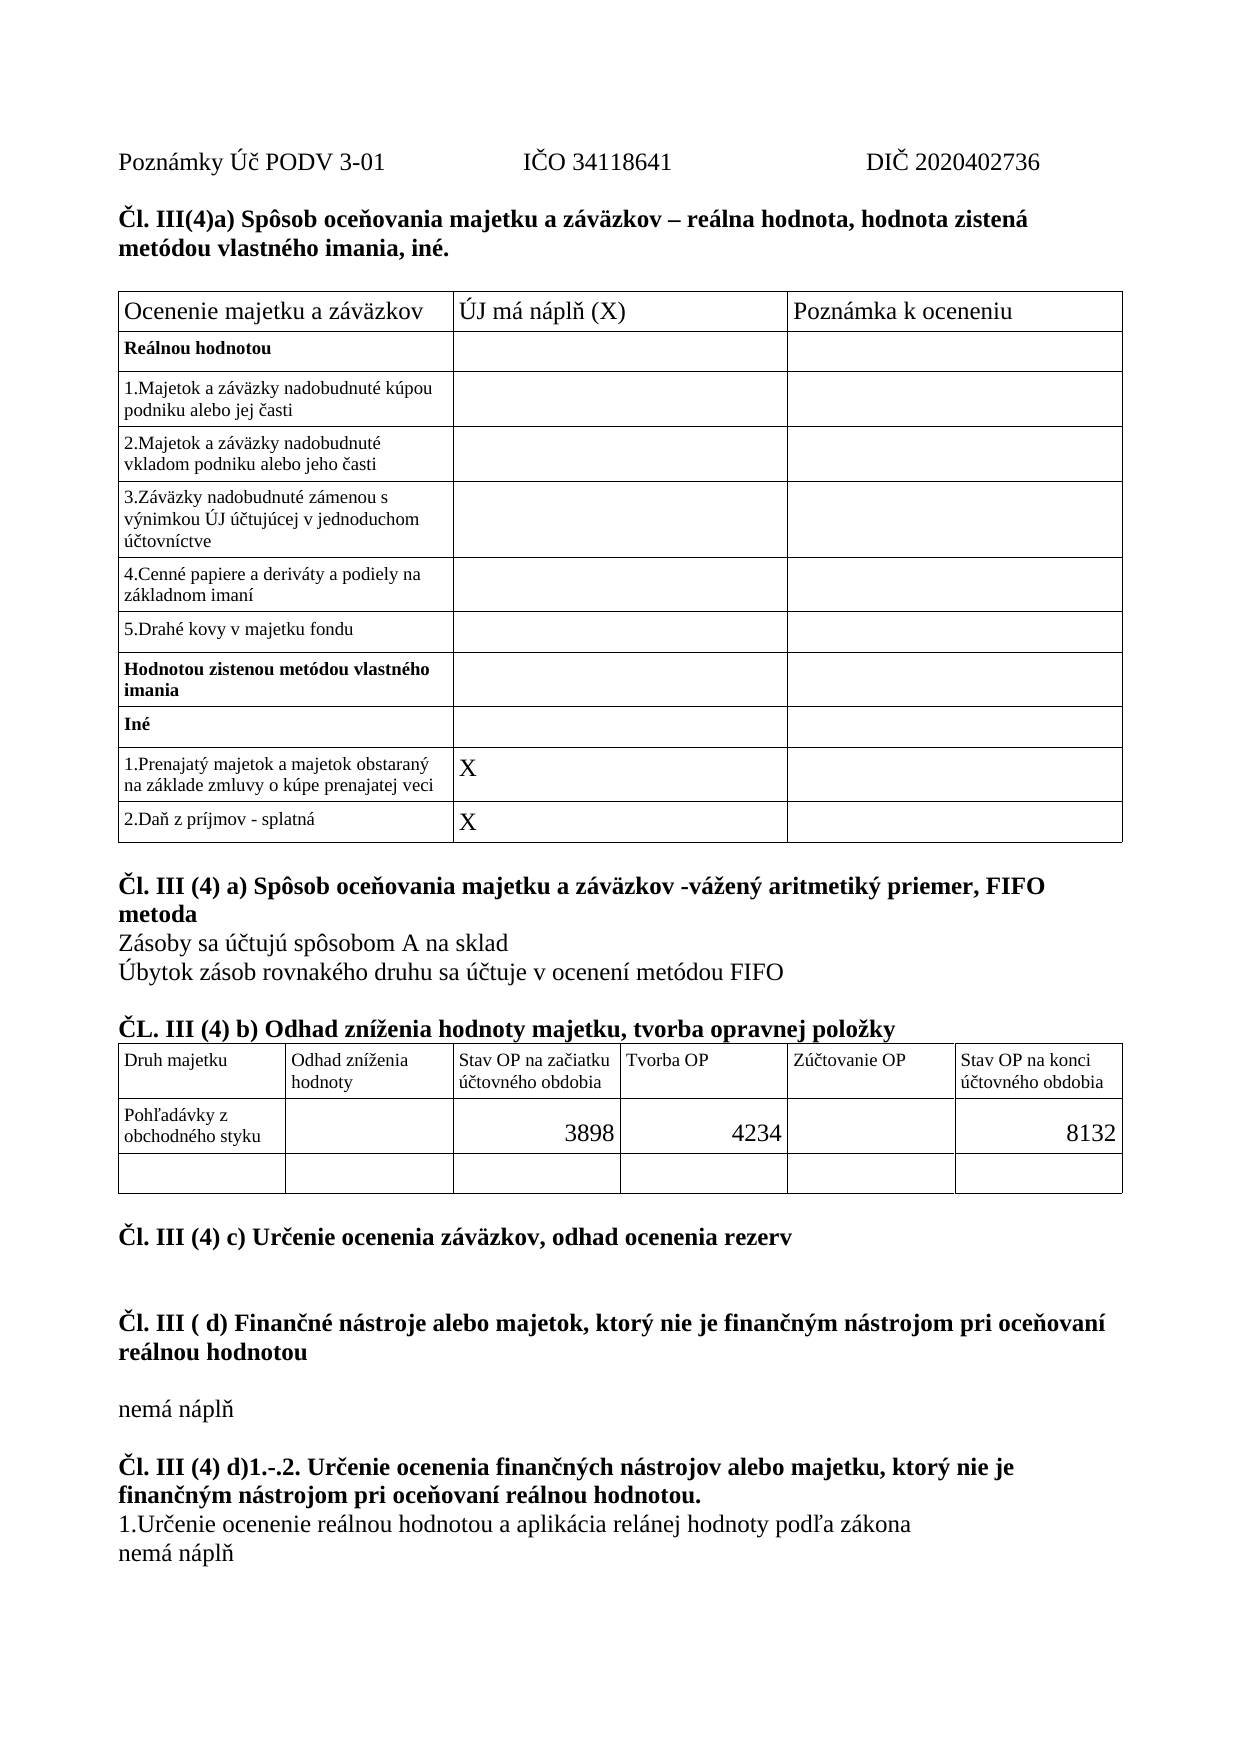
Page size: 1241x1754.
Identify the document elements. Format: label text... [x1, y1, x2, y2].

table_header Zúčtovanie OP [788, 1044, 954, 1098]
table_cell [454, 482, 787, 557]
table_cell [788, 612, 1122, 652]
text Čl. III (4) d)1.-.2. Určenie ocenenia finančných nástrojov alebo majetku, ktorý nie je finančným nástrojom pri oceňovaní reálnou hodnotou. [118, 1452, 1122, 1509]
table_cell Hodnotou zistenou metódou vlastného imania [119, 653, 453, 706]
table_cell 1.Majetok a záväzky nadobudnuté kúpou podniku alebo jej časti [119, 372, 453, 426]
text Čl. III (4) a) Spôsob oceňovania majetku a záväzkov -vážený aritmetiký priemer, FIFO metoda [118, 871, 1122, 928]
table_cell [788, 482, 1122, 557]
table_header Druh majetku [119, 1044, 285, 1098]
table_cell 3.Záväzky nadobudnuté zámenou s výnimkou ÚJ účtujúcej v jednoduchom účtovníctve [119, 482, 453, 557]
table_cell [788, 372, 1122, 426]
table_cell [788, 748, 1122, 801]
table_header Stav OP na začiatku účtovného obdobia [454, 1044, 620, 1098]
table_cell [621, 1154, 787, 1193]
text ČL. III (4) b) Odhad zníženia hodnoty majetku, tvorba opravnej položky [118, 1014, 1122, 1043]
table_cell [454, 558, 787, 611]
table_cell [119, 1154, 285, 1193]
table_cell [788, 1099, 954, 1153]
table_cell [454, 653, 787, 706]
table_cell 2.Daň z príjmov - splatná [119, 802, 453, 842]
table_cell [788, 558, 1122, 611]
text 1.Určenie ocenenie reálnou hodnotou a aplikácia relánej hodnoty podľa zákona [118, 1509, 1122, 1538]
table_cell [454, 612, 787, 652]
table_cell 3898 [454, 1099, 620, 1153]
text Čl. III (4) c) Určenie ocenenia záväzkov, odhad ocenenia rezerv [118, 1222, 1122, 1251]
table_cell Reálnou hodnotou [119, 332, 453, 371]
table_cell [454, 1154, 620, 1193]
table_cell X [454, 748, 787, 801]
table_cell [788, 802, 1122, 842]
table_cell [956, 1154, 1122, 1193]
table_cell [788, 1154, 954, 1193]
table_cell [788, 427, 1122, 481]
table_cell [788, 332, 1122, 371]
table_cell 4.Cenné papiere a deriváty a podiely na základnom imaní [119, 558, 453, 611]
table_cell Pohľadávky z obchodného styku [119, 1099, 285, 1153]
table_cell [286, 1099, 453, 1153]
table_cell [788, 707, 1122, 747]
table_cell 8132 [956, 1099, 1122, 1153]
table_header ÚJ má náplň (X) [454, 292, 787, 331]
table_cell [454, 427, 787, 481]
table_cell 2.Majetok a záväzky nadobudnuté vkladom podniku alebo jeho časti [119, 427, 453, 481]
table_cell X [454, 802, 787, 842]
text Zásoby sa účtujú spôsobom A na sklad [118, 928, 1122, 957]
table_cell [454, 332, 787, 371]
table_header Poznámka k oceneniu [788, 292, 1122, 331]
text nemá náplň [118, 1394, 1122, 1423]
table_cell 5.Drahé kovy v majetku fondu [119, 612, 453, 652]
table_header Odhad zníženia hodnoty [286, 1044, 453, 1098]
table_cell Iné [119, 707, 453, 747]
table_cell 4234 [621, 1099, 787, 1153]
table_cell [788, 653, 1122, 706]
text Úbytok zásob rovnakého druhu sa účtuje v ocenení metódou FIFO [118, 957, 1122, 986]
table_header Ocenenie majetku a záväzkov [119, 292, 453, 331]
text nemá náplň [118, 1538, 1122, 1567]
table_cell [454, 707, 787, 747]
table_header Tvorba OP [621, 1044, 787, 1098]
table_cell [286, 1154, 453, 1193]
text Čl. III ( d) Finančné nástroje alebo majetok, ktorý nie je finančným nástrojom pri oceňovaní reálnou hodnotou [118, 1308, 1122, 1366]
table_cell [454, 372, 787, 426]
table_header Stav OP na konci účtovného obdobia [956, 1044, 1122, 1098]
text Čl. III(4)a) Spôsob oceňovania majetku a záväzkov – reálna hodnota, hodnota zistená metódou vlastného imania, iné. [118, 204, 1122, 262]
text Poznámky Úč PODV 3-01 IČO 34118641 DIČ 2020402736 [118, 147, 1122, 176]
table_cell 1.Prenajatý majetok a majetok obstaraný na základe zmluvy o kúpe prenajatej veci [119, 748, 453, 801]
